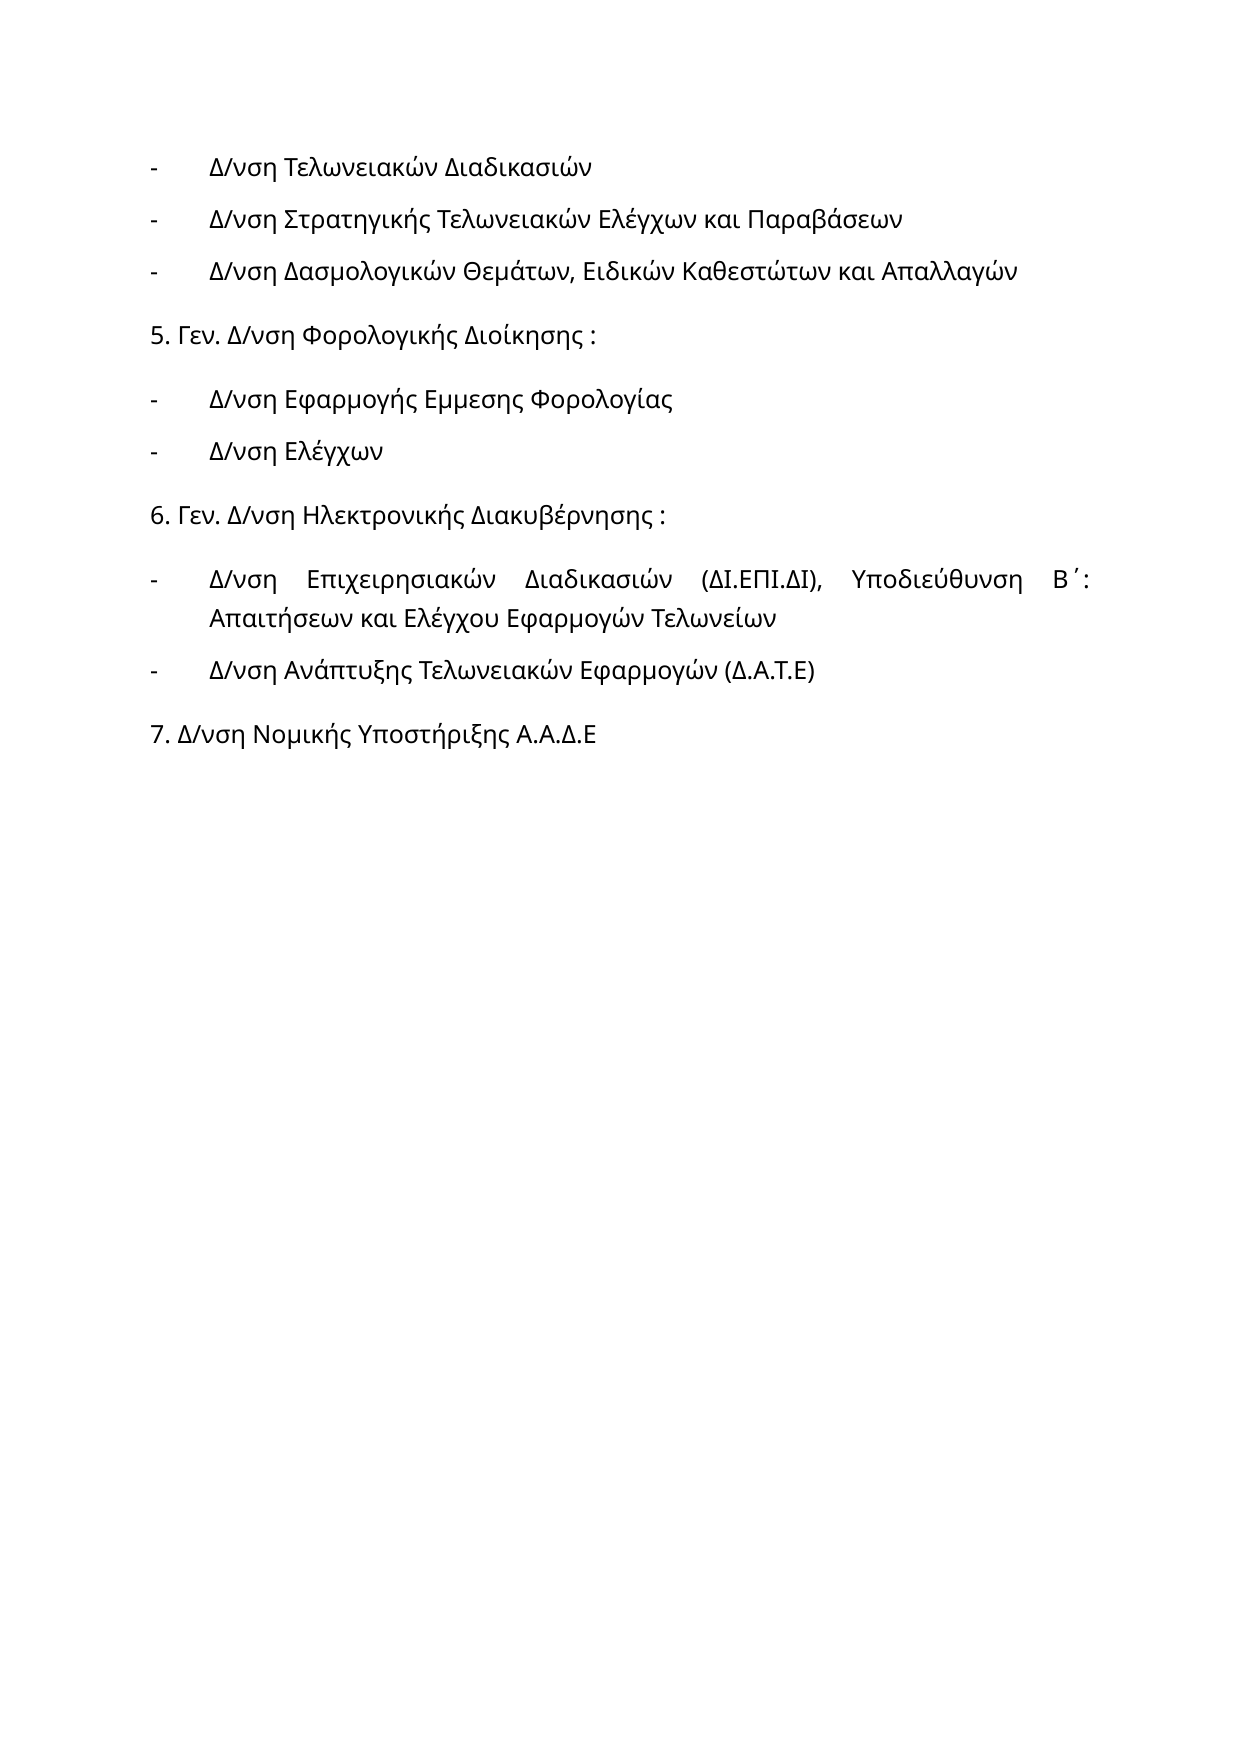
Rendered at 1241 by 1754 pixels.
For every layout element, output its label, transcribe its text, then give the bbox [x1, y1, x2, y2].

list - Δ/νση Επιχειρησιακών Διαδικασιών (ΔΙ.ΕΠΙ.ΔΙ), Υποδιεύθυνση Β΄: Απαιτήσεων και Ελέγχου Εφαρμογών Τελωνείων [150, 562, 1090, 635]
list - Δ/νση Στρατηγικής Τελωνειακών Ελέγχων και Παραβάσεων [150, 202, 1090, 236]
list - Δ/νση Δασμολογικών Θεμάτων, Ειδικών Καθεστώτων και Απαλλαγών [150, 253, 1090, 287]
list - Δ/νση Εφαρμογής Εμμεσης Φορολογίας [150, 382, 1090, 416]
list - Δ/νση Τελωνειακών Διαδικασιών [150, 150, 1090, 184]
list - Δ/νση Ελέγχων [150, 433, 1090, 467]
text 6. Γεν. Δ/νση Ηλεκτρονικής Διακυβέρνησης : [150, 497, 1090, 532]
list - Δ/νση Ανάπτυξης Τελωνειακών Εφαρμογών (Δ.Α.Τ.Ε) [150, 652, 1090, 687]
text 7. Δ/νση Νομικής Υποστήριξης Α.Α.Δ.Ε [150, 717, 1090, 751]
text 5. Γεν. Δ/νση Φορολογικής Διοίκησης : [150, 317, 1090, 352]
